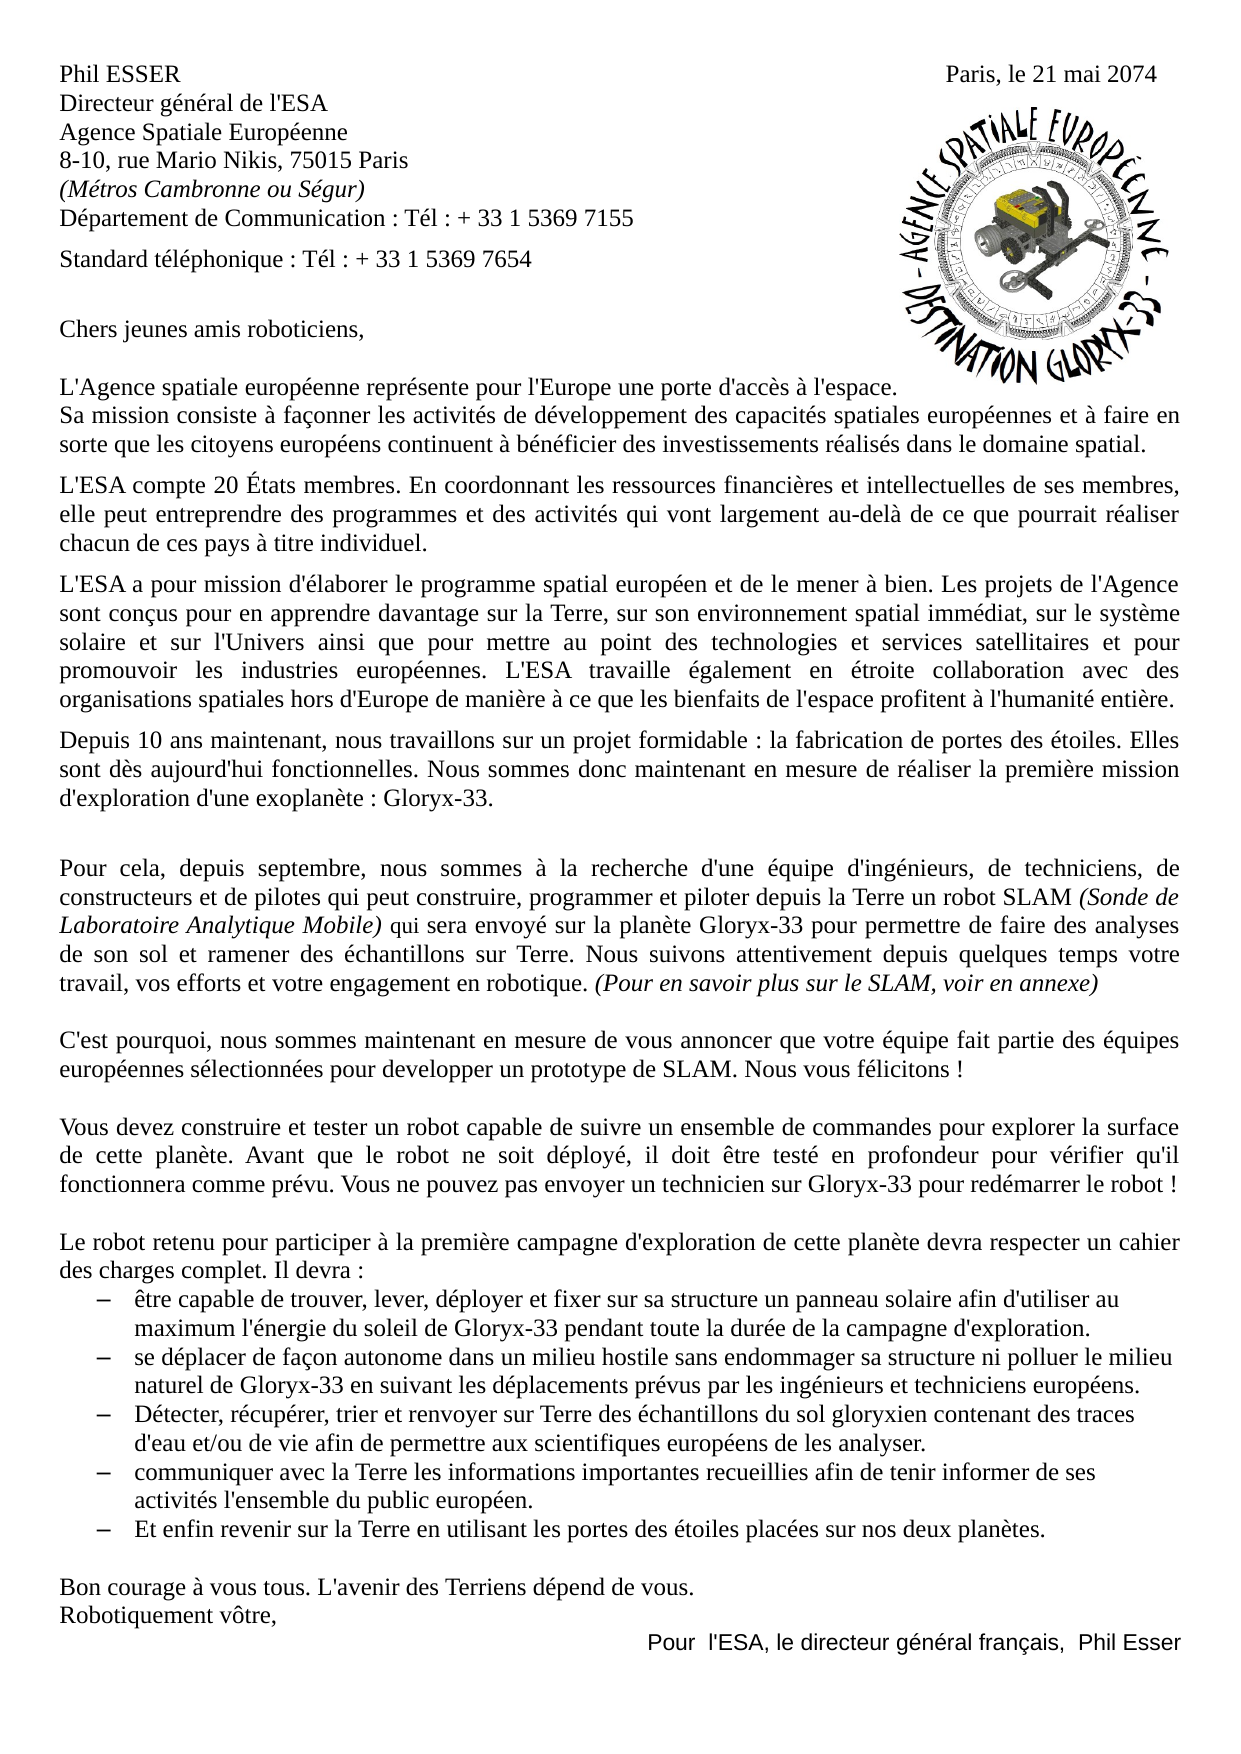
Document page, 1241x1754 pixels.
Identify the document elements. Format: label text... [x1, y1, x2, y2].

text Depuis 10 ans maintenant, nous travaillons sur un projet formidable : la fabrication de portes des étoiles. Elles sont dès aujourd'hui fonctionnelles. Nous sommes donc maintenant en mesure de réaliser la première mission d'exploration d'une exoplanète : Gloryx-33. [59, 725, 1181, 812]
text Chers jeunes amis roboticiens, [59, 314, 899, 343]
text L'ESA compte 20 États membres. En coordonnant les ressources financières et intellectuelles de ses membres, elle peut entreprendre des programmes et des activités qui vont largement au-delà de ce que pourrait réaliser chacun de ces pays à titre individuel. [59, 470, 1181, 557]
text L'ESA a pour mission d'élaborer le programme spatial européen et de le mener à bien. Les projets de l'Agence sont conçus pour en apprendre davantage sur la Terre, sur son environnement spatial immédiat, sur le système solaire et sur l'Univers ainsi que pour mettre au point des technologies et services satellitaires et pour promouvoir les industries européennes. L'ESA travaille également en étroite collaboration avec des organisations spatiales hors d'Europe de manière à ce que les bienfaits de l'espace profitent à l'humanité entière. [59, 569, 1181, 713]
text L'Agence spatiale européenne représente pour l'Europe une porte d'accès à l'espace. Sa mission consiste à façonner les activités de développement des capacités spatiales européennes et à faire en sorte que les citoyens européens continuent à bénéficier des investissements réalisés dans le domaine spatial. [59, 372, 1181, 458]
text Département de Communication : Tél : + 33 1 5369 7155 [59, 203, 899, 232]
list communiquer avec la Terre les informations importantes recueillies afin de tenir informer de ses activités l'ensemble du public européen. [97, 1457, 1181, 1514]
text C'est pourquoi, nous sommes maintenant en mesure de vous annoncer que votre équipe fait partie des équipes européennes sélectionnées pour developper un prototype de SLAM. Nous vous félicitons ! [59, 1025, 1181, 1083]
list être capable de trouver, lever, déployer et fixer sur sa structure un panneau solaire afin d'utiliser au maximum l'énergie du soleil de Gloryx-33 pendant toute la durée de la campagne d'exploration. [97, 1284, 1181, 1342]
list Et enfin revenir sur la Terre en utilisant les portes des étoiles placées sur nos deux planètes. [97, 1514, 1181, 1543]
text Le robot retenu pour participer à la première campagne d'exploration de cette planète devra respecter un cahier des charges complet. Il devra : [59, 1227, 1181, 1284]
list se déplacer de façon autonome dans un milieu hostile sans endommager sa structure ni polluer le milieu naturel de Gloryx-33 en suivant les déplacements prévus par les ingénieurs et techniciens européens. [97, 1342, 1181, 1399]
text Standard téléphonique : Tél : + 33 1 5369 7654 [59, 244, 899, 273]
text Pour l'ESA, le directeur général français, Phil Esser [59, 1629, 1181, 1655]
text Pour cela, depuis septembre, nous sommes à la recherche d'une équipe d'ingénieurs, de techniciens, de constructeurs et de pilotes qui peut construire, programmer et piloter depuis la Terre un robot SLAM (Sonde de Laboratoire Analytique Mobile) qui sera envoyé sur la planète Gloryx-33 pour permettre de faire des analyses de son sol et ramener des échantillons sur Terre. Nous suivons attentivement depuis quelques temps votre travail, vos efforts et votre engagement en robotique. (Pour en savoir plus sur le SLAM, voir en annexe) [59, 853, 1181, 997]
text Vous devez construire et tester un robot capable de suivre un ensemble de commandes pour explorer la surface de cette planète. Avant que le robot ne soit déployé, il doit être testé en profondeur pour vérifier qu'il fonctionnera comme prévu. Vous ne pouvez pas envoyer un technicien sur Gloryx-33 pour redémarrer le robot ! [59, 1112, 1181, 1198]
text Bon courage à vous tous. L'avenir des Terriens dépend de vous. [59, 1572, 1181, 1600]
text Robotiquement vôtre, [59, 1600, 1181, 1629]
picture [899, 107, 1169, 385]
list Détecter, récupérer, trier et renvoyer sur Terre des échantillons du sol gloryxien contenant des traces d'eau et/ou de vie afin de permettre aux scientifiques européens de les analyser. [97, 1399, 1181, 1457]
text Directeur général de l'ESA [59, 88, 1181, 117]
text Agence Spatiale Européenne 8-10, rue Mario Nikis, 75015 Paris (Métros Cambronne ou Ségur) [59, 117, 899, 203]
text Phil ESSER Paris, le 21 mai 2074 [59, 59, 1181, 88]
